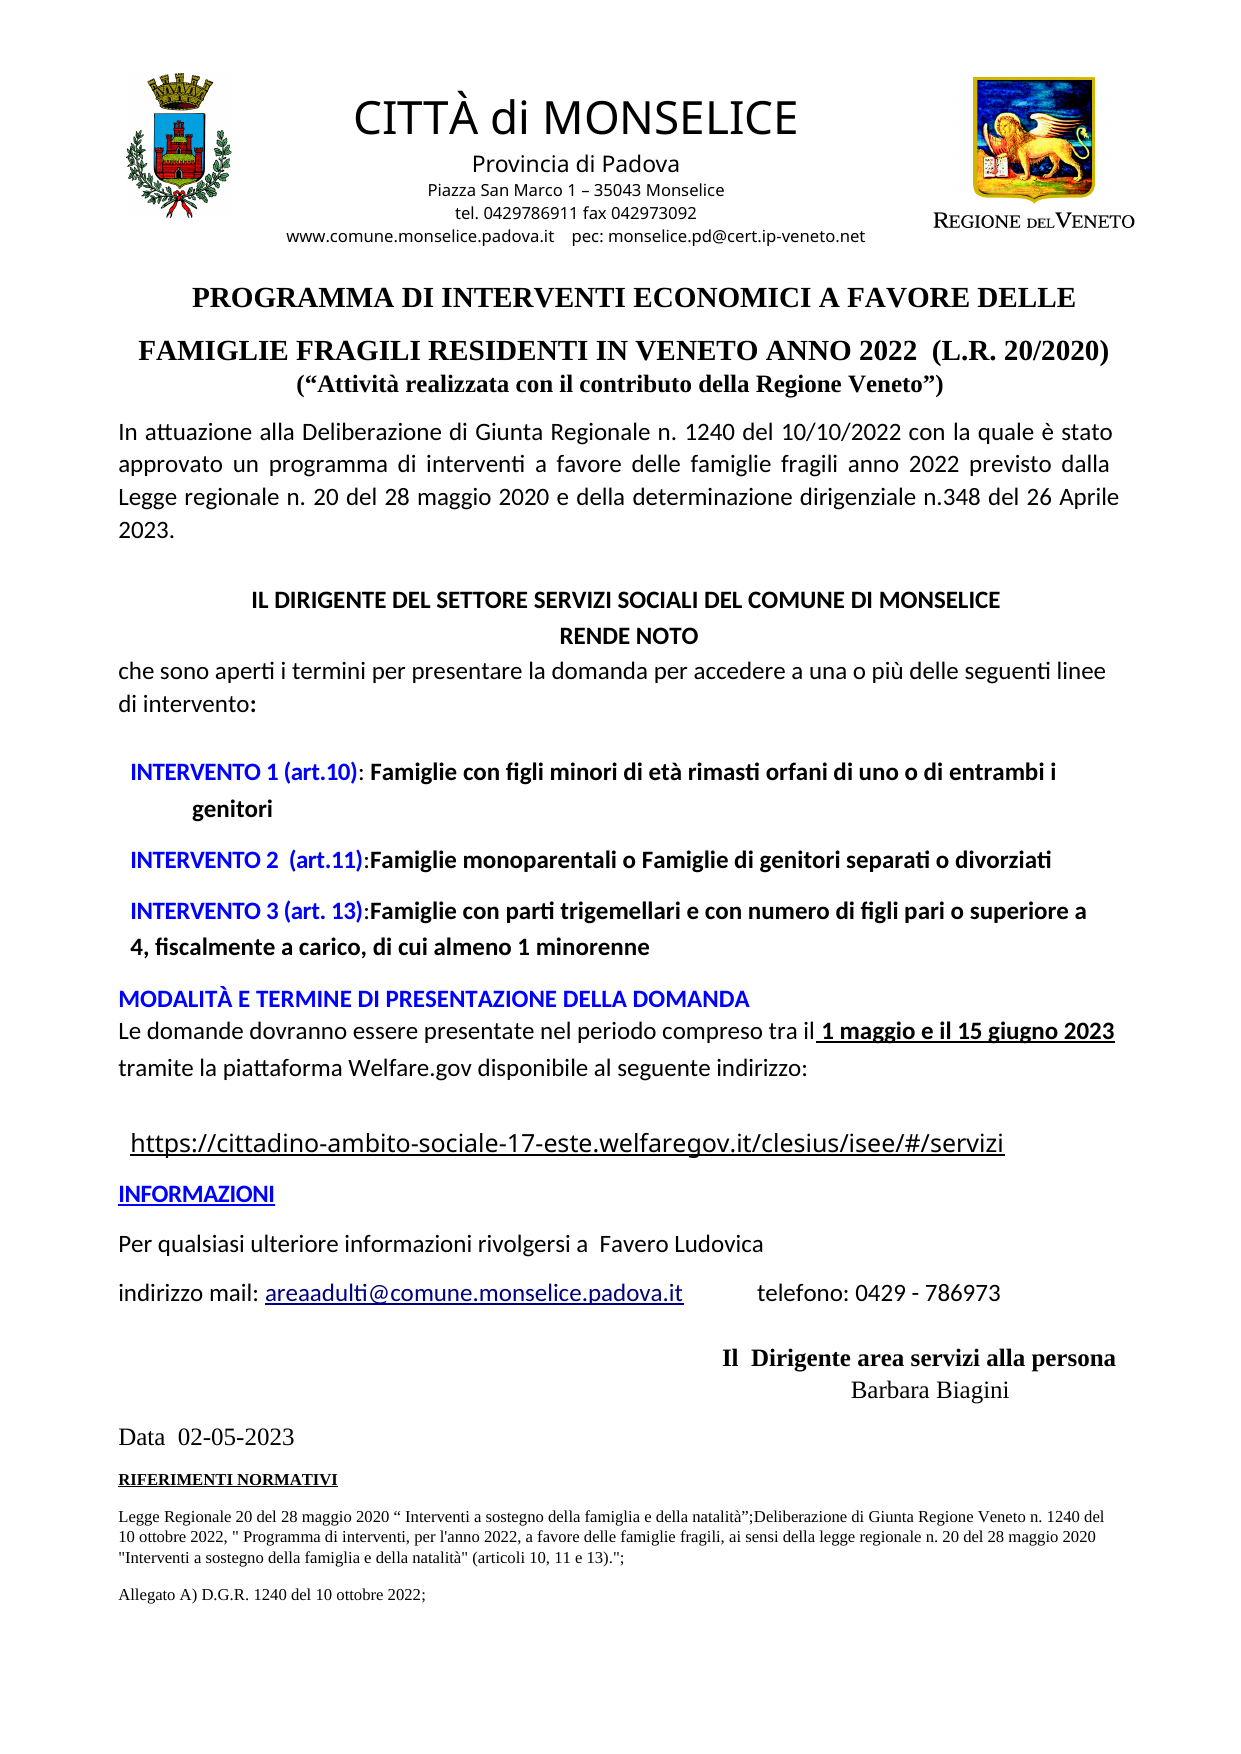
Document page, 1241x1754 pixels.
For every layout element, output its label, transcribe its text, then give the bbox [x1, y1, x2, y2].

subtitle MODALITÀ E TERMINE DI PRESENTAZIONE DELLA DOMANDA [118, 983, 1122, 1013]
text INFORMAZIONI [118, 1178, 1122, 1209]
text Per qualsiasi ulteriore informazioni rivolgersi a Favero Ludovica [118, 1228, 1122, 1258]
text Allegato A) D.G.R. 1240 del 10 ottobre 2022; [118, 1584, 1122, 1604]
text INTERVENTO 2 (art.11):Famiglie monoparentali o Famiglie di genitori separati o divorziati [130, 844, 1122, 874]
text RENDE NOTO [130, 620, 1122, 651]
text Le domande dovranno essere presentate nel periodo compreso tra il 1 maggio e il 15 giugno 2023 tramite la piattaforma Welfare.gov disponibile al seguente indirizzo: [118, 1016, 1122, 1083]
picture [930, 75, 1138, 230]
text Legge Regionale 20 del 28 maggio 2020 “ Interventi a sostegno della famiglia e della natalità”;Deliberazione di Giunta Regione Veneto n. 1240 del 10 ottobre 2022, " Programma di interventi, per l'anno 2022, a favore delle famiglie fragili, ai sensi della legge regionale n. 20 del 28 maggio 2020 "Interventi a sostegno della famiglia e della natalità" (articoli 10, 11 e 13)."; [118, 1507, 1122, 1567]
text RIFERIMENTI NORMATIVI [118, 1469, 1122, 1489]
picture [126, 73, 232, 218]
text Data 02-05-2023 [118, 1422, 1122, 1451]
text INTERVENTO 1 (art.10): Famiglie con figli minori di età rimasti orfani di uno o di entrambi i genitori [130, 756, 1122, 823]
text FAMIGLIE FRAGILI RESIDENTI IN VENETO ANNO 2022 (L.R. 20/2020) (“Attività realizzata con il contributo della Regione Veneto”) [118, 333, 1122, 397]
text In attuazione alla Deliberazione di Giunta Regionale n. 1240 del 10/10/2022 con la quale è stato approvato un programma di interventi a favore delle famiglie fragili anno 2022 previsto dalla Legge regionale n. 20 del 28 maggio 2020 e della determinazione dirigenziale n.348 del 26 Aprile 2023. [118, 416, 1122, 544]
text indirizzo mail: areaadulti@comune.monselice.padova.it telefono: 0429 - 786973 Il Dirigente area servizi alla persona Barbara Biagini [118, 1277, 1122, 1403]
text IL DIRIGENTE DEL SETTORE SERVIZI SOCIALI DEL COMUNE DI MONSELICE [130, 585, 1122, 615]
text https://cittadino-ambito-sociale-17-este.welfaregov.it/clesius/isee/#/servizi [130, 1125, 1111, 1159]
text che sono aperti i termini per presentare la domanda per accedere a una o più delle seguenti linee di intervento: [118, 656, 1122, 719]
text INTERVENTO 3 (art. 13):Famiglie con parti trigemellari e con numero di figli pari o superiore a 4, fiscalmente a carico, di cui almeno 1 minorenne [130, 895, 1111, 962]
text PROGRAMMA DI INTERVENTI ECONOMICI A FAVORE DELLE [118, 281, 1122, 314]
